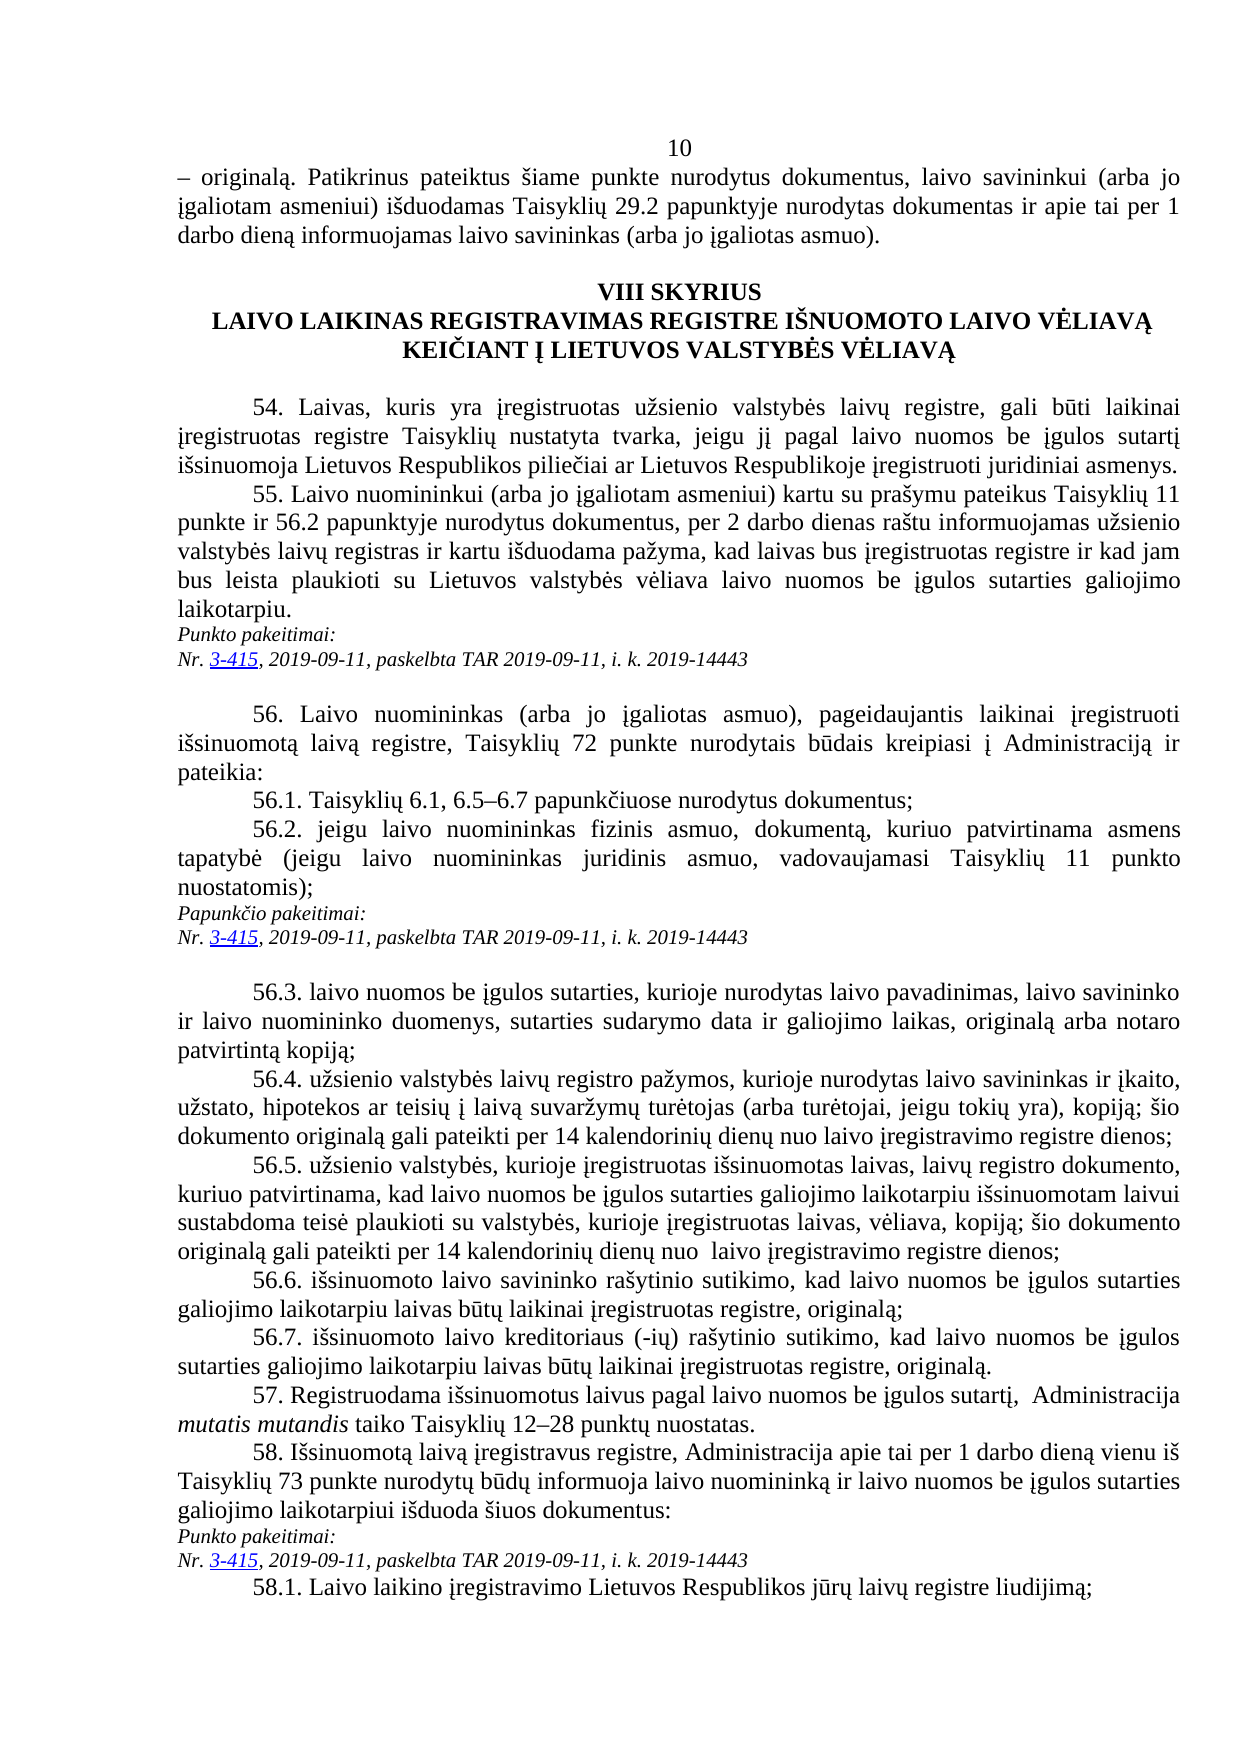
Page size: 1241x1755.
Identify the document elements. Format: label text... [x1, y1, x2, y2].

text 56.7. išsinuomoto laivo kreditoriaus (-ių) rašytinio sutikimo, kad laivo nuomos be įgulos sutarties galiojimo laikotarpiu laivas būtų laikinai įregistruotas registre, originalą. [177, 1322, 1181, 1380]
text Punkto pakeitimai: [177, 622, 1181, 646]
text 56.2. jeigu laivo nuomininkas fizinis asmuo, dokumentą, kuriuo patvirtinama asmens tapatybė (jeigu laivo nuomininkas juridinis asmuo, vadovaujamasi Taisyklių 11 punkto nuostatomis); [177, 814, 1181, 901]
text 56.4. užsienio valstybės laivų registro pažymos, kurioje nurodytas laivo savininkas ir įkaito, užstato, hipotekos ar teisių į laivą suvaržymų turėtojas (arba turėtojai, jeigu tokių yra), kopiją; šio dokumento originalą gali pateikti per 14 kalendorinių dienų nuo laivo įregistravimo registre dienos; [177, 1064, 1181, 1150]
text 56.6. išsinuomoto laivo savininko rašytinio sutikimo, kad laivo nuomos be įgulos sutarties galiojimo laikotarpiu laivas būtų laikinai įregistruotas registre, originalą; [177, 1265, 1181, 1322]
text VIII SKYRIUS [177, 277, 1181, 306]
text 57. Registruodama išsinuomotus laivus pagal laivo nuomos be įgulos sutartį, Administracija mutatis mutandis taiko Taisyklių 12–28 punktų nuostatas. [177, 1380, 1181, 1437]
text 56. Laivo nuomininkas (arba jo įgaliotas asmuo), pageidaujantis laikinai įregistruoti išsinuomotą laivą registre, Taisyklių 72 punkte nurodytais būdais kreipiasi į Administraciją ir pateikia: [177, 699, 1181, 786]
text 54. Laivas, kuris yra įregistruotas užsienio valstybės laivų registre, gali būti laikinai įregistruotas registre Taisyklių nustatyta tvarka, jeigu jį pagal laivo nuomos be įgulos sutartį išsinuomoja Lietuvos Respublikos piliečiai ar Lietuvos Respublikoje įregistruoti juridiniai asmenys. [177, 392, 1181, 479]
text Papunkčio pakeitimai: [177, 901, 1181, 924]
text 58. Išsinuomotą laivą įregistravus registre, Administracija apie tai per 1 darbo dieną vienu iš Taisyklių 73 punkte nurodytų būdų informuoja laivo nuomininką ir laivo nuomos be įgulos sutarties galiojimo laikotarpiui išduoda šiuos dokumentus: [177, 1437, 1181, 1524]
text Nr. 3-415, 2019-09-11, paskelbta TAR 2019-09-11, i. k. 2019-14443 [177, 646, 1181, 671]
text 55. Laivo nuomininkui (arba jo įgaliotam asmeniui) kartu su prašymu pateikus Taisyklių 11 punkte ir 56.2 papunktyje nurodytus dokumentus, per 2 darbo dienas raštu informuojamas užsienio valstybės laivų registras ir kartu išduodama pažyma, kad laivas bus įregistruotas registre ir kad jam bus leista plaukioti su Lietuvos valstybės vėliava laivo nuomos be įgulos sutarties galiojimo laikotarpiu. [177, 479, 1181, 622]
text Nr. 3-415, 2019-09-11, paskelbta TAR 2019-09-11, i. k. 2019-14443 [177, 1548, 1181, 1572]
text 58.1. Laivo laikino įregistravimo Lietuvos Respublikos jūrų laivų registre liudijimą; [177, 1572, 1181, 1601]
text Punkto pakeitimai: [177, 1524, 1181, 1548]
text LAIVO LAIKINAS REGISTRAVIMAS REGISTRE IŠNUOMOTO LAIVO VĖLIAVĄ KEIČIANT Į LIETUVOS VALSTYBĖS VĖLIAVĄ [177, 306, 1181, 364]
text Nr. 3-415, 2019-09-11, paskelbta TAR 2019-09-11, i. k. 2019-14443 [177, 924, 1181, 949]
text 56.1. Taisyklių 6.1, 6.5–6.7 papunkčiuose nurodytus dokumentus; [177, 786, 1181, 814]
text 56.5. užsienio valstybės, kurioje įregistruotas išsinuomotas laivas, laivų registro dokumento, kuriuo patvirtinama, kad laivo nuomos be įgulos sutarties galiojimo laikotarpiu išsinuomotam laivui sustabdoma teisė plaukioti su valstybės, kurioje įregistruotas laivas, vėliava, kopiją; šio dokumento originalą gali pateikti per 14 kalendorinių dienų nuo laivo įregistravimo registre dienos; [177, 1150, 1181, 1265]
text 56.3. laivo nuomos be įgulos sutarties, kurioje nurodytas laivo pavadinimas, laivo savininko ir laivo nuomininko duomenys, sutarties sudarymo data ir galiojimo laikas, originalą arba notaro patvirtintą kopiją; [177, 977, 1181, 1064]
text – originalą. Patikrinus pateiktus šiame punkte nurodytus dokumentus, laivo savininkui (arba jo įgaliotam asmeniui) išduodamas Taisyklių 29.2 papunktyje nurodytas dokumentas ir apie tai per 1 darbo dieną informuojamas laivo savininkas (arba jo įgaliotas asmuo). [177, 162, 1181, 249]
